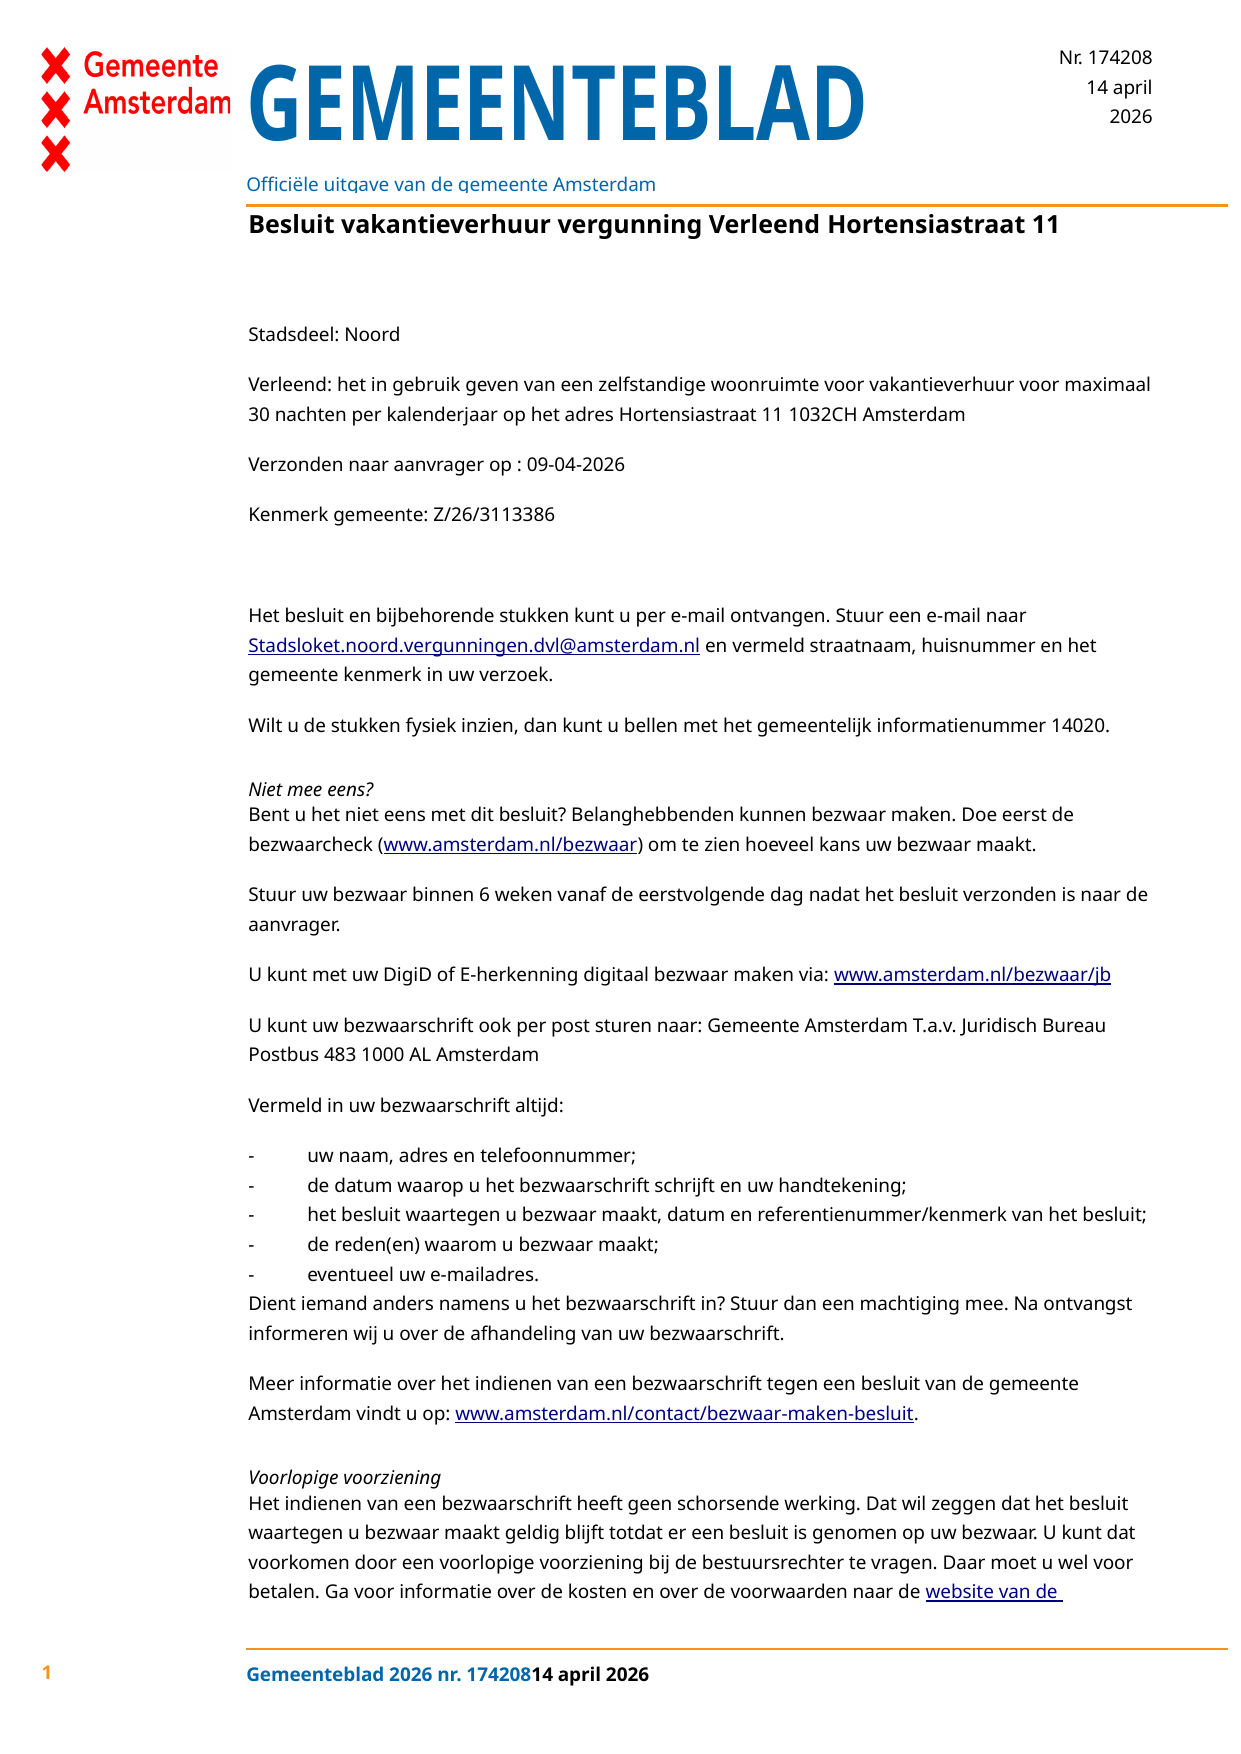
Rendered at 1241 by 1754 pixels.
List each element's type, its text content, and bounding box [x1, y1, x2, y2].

text Kenmerk gemeente: Z/26/3113386 [248, 502, 1152, 527]
text Bent u het niet eens met dit besluit? Belanghebbenden kunnen bezwaar maken. Doe eerst de bezwaarcheck (www.amsterdam.nl/bezwaar) om te zien hoeveel kans uw bezwaar maakt. [248, 802, 1152, 857]
text Voorlopige voorziening [248, 1464, 1152, 1490]
list de reden(en) waarom u bezwaar maakt; [248, 1231, 1152, 1257]
text U kunt uw bezwaarschrift ook per post sturen naar: Gemeente Amsterdam T.a.v. Juridisch Bureau Postbus 483 1000 AL Amsterdam [248, 1012, 1152, 1067]
text Het besluit en bijbehorende stukken kunt u per e-mail ontvangen. Stuur een e-mail naar Stadsloket.noord.vergunningen.dvl@amsterdam.nl en vermeld straatnaam, huisnummer en het gemeente kenmerk in uw verzoek. [248, 602, 1152, 687]
list het besluit waartegen u bezwaar maakt, datum en referentienummer/kenmerk van het besluit; [248, 1202, 1152, 1227]
list de datum waarop u het bezwaarschrift schrijft en uw handtekening; [248, 1172, 1152, 1198]
list uw naam, adres en telefoonnummer; [248, 1142, 1152, 1168]
list eventueel uw e-mailadres. [248, 1261, 1152, 1287]
text Meer informatie over het indienen van een bezwaarschrift tegen een besluit van de gemeente Amsterdam vindt u op: www.amsterdam.nl/contact/bezwaar-maken-besluit. [248, 1370, 1152, 1426]
text Het indienen van een bezwaarschrift heeft geen schorsende werking. Dat wil zeggen dat het besluit waartegen u bezwaar maakt geldig blijft totdat er een besluit is genomen op uw bezwaar. U kunt dat voorkomen door een voorlopige voorziening bij de bestuursrechter te vragen. Daar moet u wel voor betalen. Ga voor informatie over de kosten en over de voorwaarden naar de website van de [248, 1490, 1152, 1604]
text Besluit vakantieverhuur vergunning Verleend Hortensiastraat 11 [248, 207, 1152, 241]
text Niet mee eens? [248, 776, 1152, 802]
text Stuur uw bezwaar binnen 6 weken vanaf de eerstvolgende dag nadat het besluit verzonden is naar de aanvrager. [248, 882, 1152, 937]
text Verleend: het in gebruik geven van een zelfstandige woonruimte voor vakantieverhuur voor maximaal 30 nachten per kalenderjaar op het adres Hortensiastraat 11 1032CH Amsterdam [248, 371, 1152, 426]
text U kunt met uw DigiD of E-herkenning digitaal bezwaar maken via: www.amsterdam.nl/bezwaar/jb [248, 962, 1152, 987]
picture [41, 47, 231, 172]
text Wilt u de stukken fysiek inzien, dan kunt u bellen met het gemeentelijk informatienummer 14020. [248, 712, 1152, 738]
text Dient iemand anders namens u het bezwaarschrift in? Stuur dan een machtiging mee. Na ontvangst informeren wij u over de afhandeling van uw bezwaarschrift. [248, 1290, 1152, 1346]
text Vermeld in uw bezwaarschrift altijd: [248, 1092, 1152, 1118]
text Verzonden naar aanvrager op : 09-04-2026 [248, 451, 1152, 477]
text Stadsdeel: Noord [248, 321, 1152, 346]
